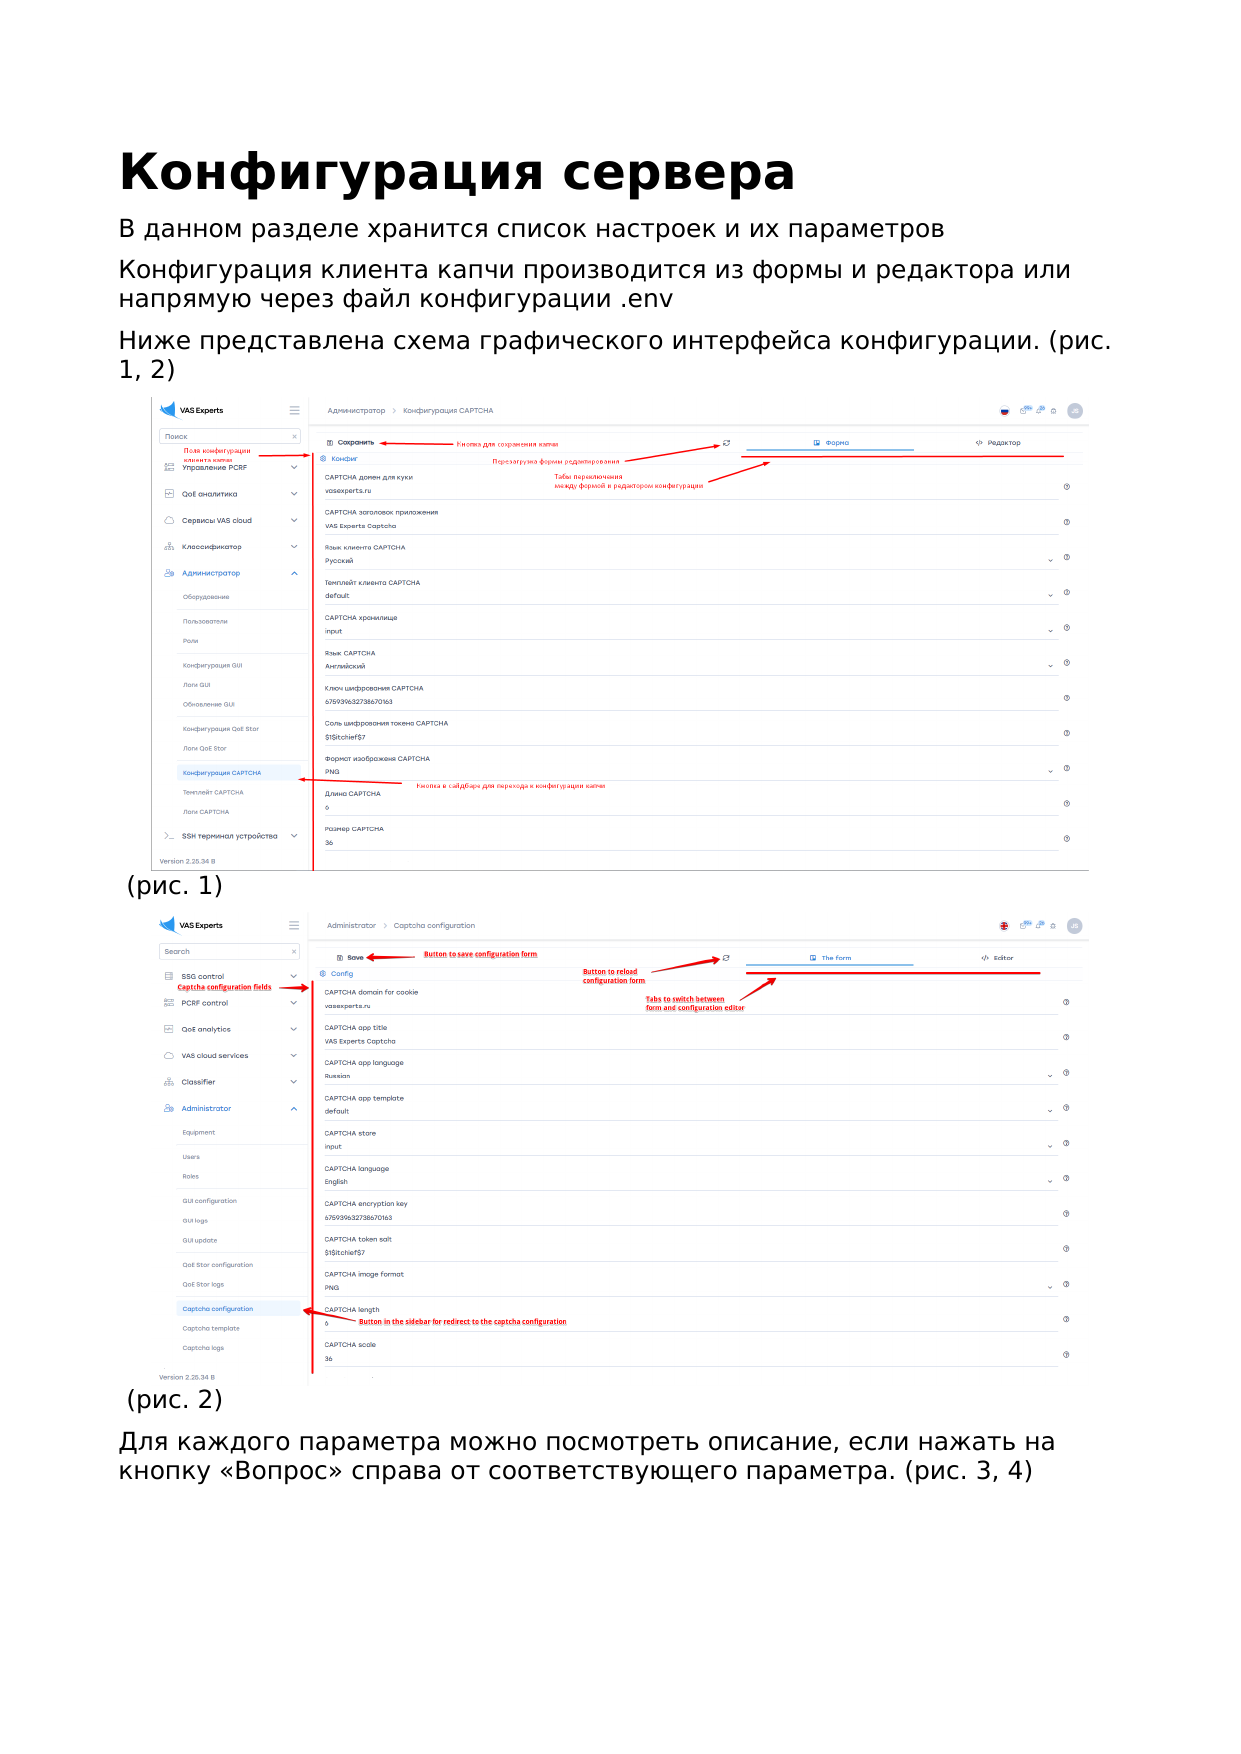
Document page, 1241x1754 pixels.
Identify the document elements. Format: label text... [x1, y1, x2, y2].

subtitle Конфигурация сервера [118, 143, 1122, 201]
text В данном разделе хранится список настроек и их параметров [118, 214, 1122, 243]
picture [151, 912, 1089, 1386]
text Конфигурация клиента капчи производится из формы и редактора или напрямую через файл конфигурации .env [118, 256, 1122, 314]
text Для каждого параметра можно посмотреть описание, если нажать на кнопку «Вопрос» справа от соответствующего параметра. (рис. 3, 4) [118, 1427, 1122, 1486]
picture [151, 397, 1089, 871]
text Ниже представлена схема графического интерфейса конфигурации. (рис. 1, 2) [118, 326, 1122, 385]
text (рис. 1) [118, 397, 1122, 900]
text (рис. 2) [118, 913, 1122, 1415]
